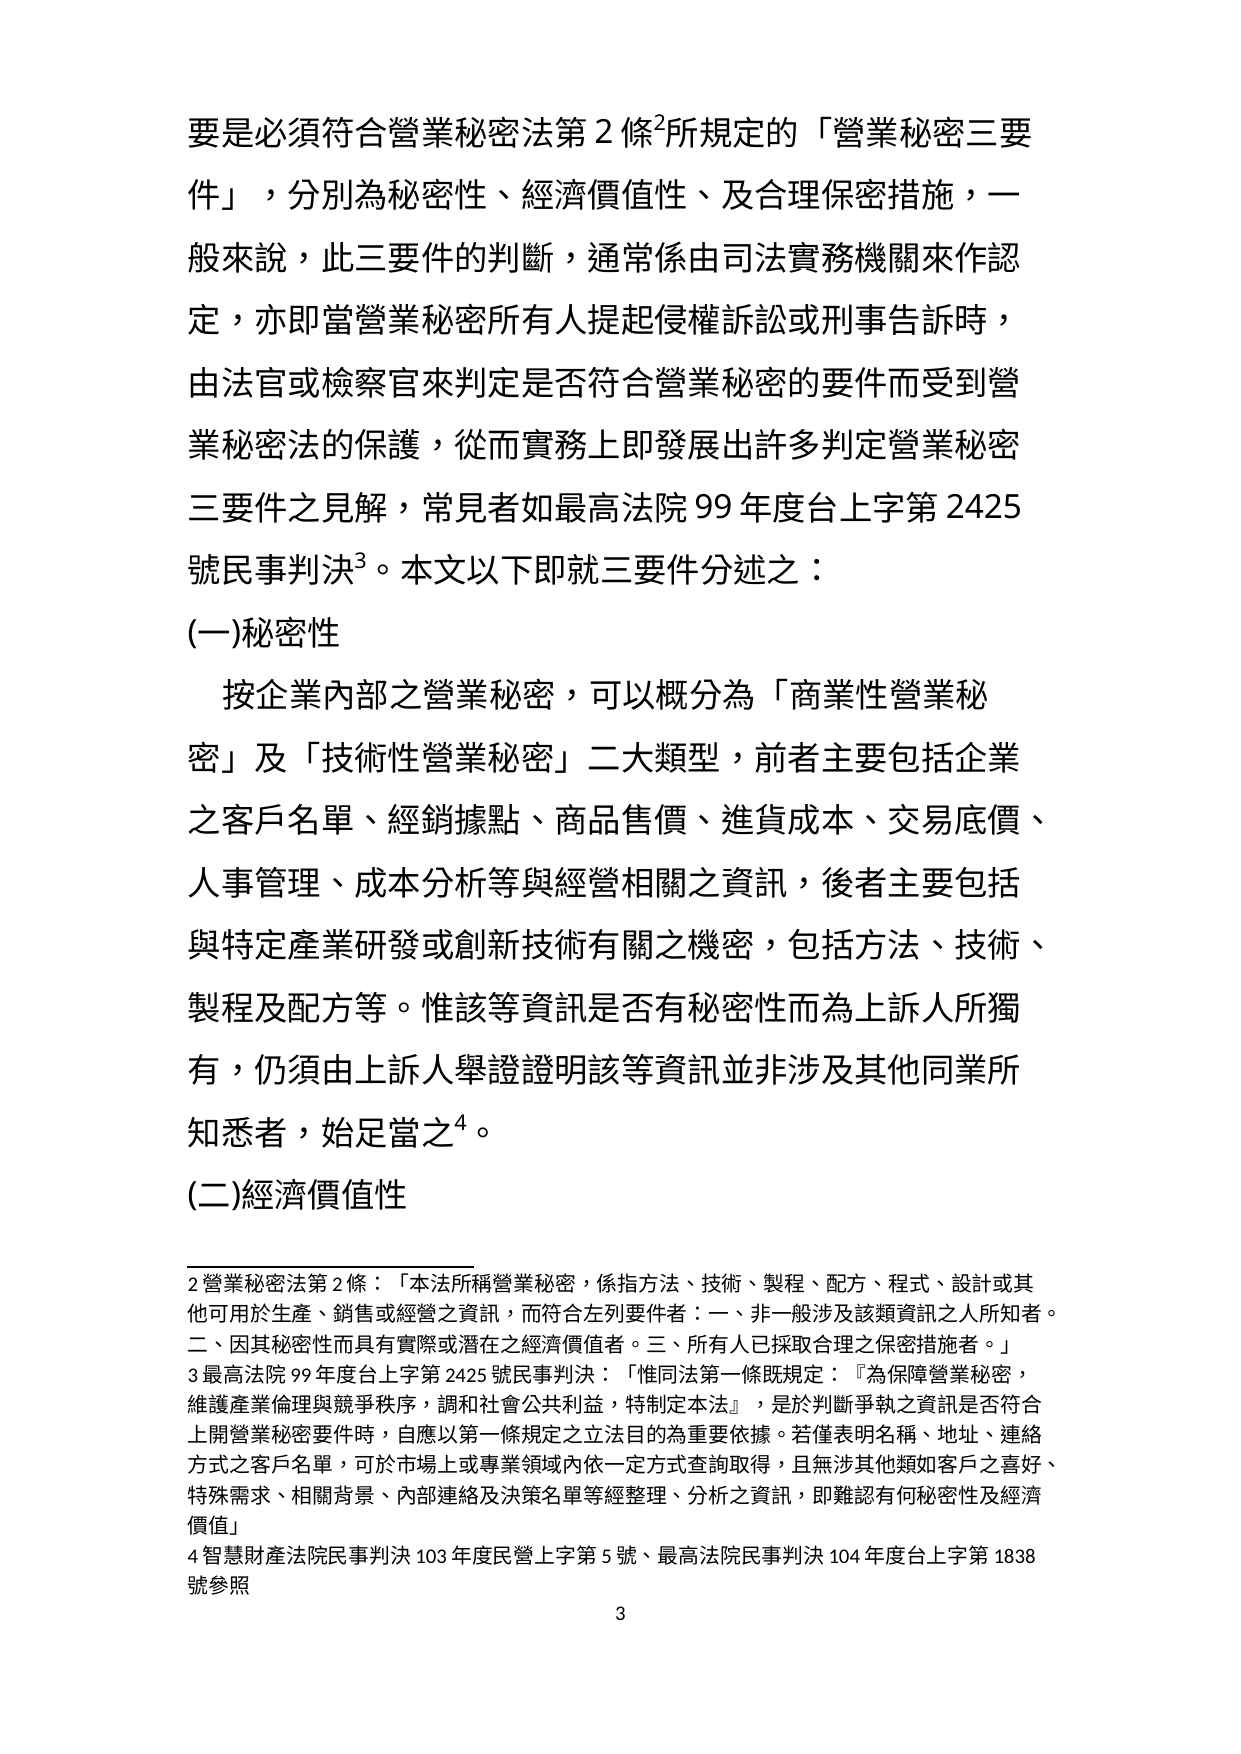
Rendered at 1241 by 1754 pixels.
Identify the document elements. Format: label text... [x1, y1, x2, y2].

text 營業秘密法第2條：「本法所稱營業秘密，係指方法、技術、製程、配方、程式、設計或其他可用於生產、銷售或經營之資訊，而符合左列要件者：一、非一般涉及該類資訊之人所知者。二、因其秘密性而具有實際或潛在之經濟價值者。三、所有人已採取合理之保密措施者。」 [187, 1267, 1053, 1358]
text 關於營業秘密三要件之相關實務見解 一間公司的機密資訊要受到我國營業秘密法的保護，首要是必須符合營業秘密法第2條所規定的「營業秘密三要件」，分別為秘密性、經濟價值性、及合理保密措施，一般來說，此三要件的判斷，通常係由司法實務機關來作認定，亦即當營業秘密所有人提起侵權訴訟或刑事告訴時，由法官或檢察官來判定是否符合營業秘密的要件而受到營業秘密法的保護，從而實務上即發展出許多判定營業秘密三要件之見解，常見者如最高法院99年度台上字第2425號民事判決。本文以下即就三要件分述之： (一)秘密性 按企業內部之營業秘密，可以概分為「商業性營業秘密」及「技術性營業秘密」二大類型，前者主要包括企業之客戶名單、經銷據點、商品售價、進貨成本、交易底價、人事管理、成本分析等與經營相關之資訊，後者主要包括與特定產業研發或創新技術有關之機密，包括方法、技術、製程及配方等。惟該等資訊是否有秘密性而為上訴人所獨有，仍須由上訴人舉證證明該等資訊並非涉及其他同業所知悉者，始足當之。 (二)經濟價值性 所謂經濟性者，係指凡可用於生產、製造、經營、銷售之資訊，亦即可以產出經濟利益或商業價值之資訊，即有經濟性。次查「客戶資訊」之取得如係經由投注相當之人力、財力，並經過篩選整理而獲致之資訊，且非可自其他公開領域取得者，例如個別客戶之個人風格、消費偏好等，固足認係具有實際或潛在的經濟價值之營業秘密。惟若係於市場上公開之資訊，一般人均可由工商名冊任意取得，即與所謂「營業秘密」並不相當。 (三)合理保密措施 所謂合理保密措施，係指營業秘密之所有人主觀上有保護之意願，且客觀上有保密的積極作為，使人了解其有將該資訊當成秘密加以保守之意思，例如：與可能接觸該營業秘密之員工簽署保密合約、對接觸該營業秘密者加以管制、於文件上標明「機密」或「限閱」等註記、對營業秘密之資料予以上鎖、設定密碼、作好保全措施（如限制訪客接近存放機密處所）等，又是否採取合理之保密措施，不以有簽署保密協議為必要，若營業秘密之所有人客觀上已為一定之行為，使人了解其有將該資訊作為營業秘密保護之意，並將該資訊以不易被任意接觸之方式予以控管，即足當之。 判斷是否已達合理保密措施之程度，應在具體個案中，視該營業秘密之種類、事業實際經營及社會通念而定之。而審查營業秘密所有人之保密措施時，不採嚴格之保密程度，解釋上已達任何人以正當方法無法輕易探知之程度，即可認定具備合理之保密措施。按營業秘密法第2條第3款規定「所有人已採取合理之保密措施」，應係指所有人按其人力、財力，依社會通常所可能之方法或技術，將不被公眾知悉之情報資訊，依業務需要分類、分級而由不同之授權職務等級者知悉而言；此於電腦資訊之保護，就使用者設有授權帳號、密碼等管制措施，尤屬常見。 [187, 89, 1053, 1214]
text 智慧財產法院民事判決103年度民營上字第5號、最高法院民事判決104年度台上字第1838號參照 [187, 1539, 1053, 1600]
text 最高法院99年度台上字第2425號民事判決：「惟同法第一條既規定：『為保障營業秘密，維護產業倫理與競爭秩序，調和社會公共利益，特制定本法』，是於判斷爭執之資訊是否符合上開營業秘密要件時，自應以第一條規定之立法目的為重要依據。若僅表明名稱、地址、連絡方式之客戶名單，可於市場上或專業領域內依一定方式查詢取得，且無涉其他類如客戶之喜好、特殊需求、相關背景、內部連絡及決策名單等經整理、分析之資訊，即難認有何秘密性及經濟價值」 [187, 1358, 1053, 1539]
